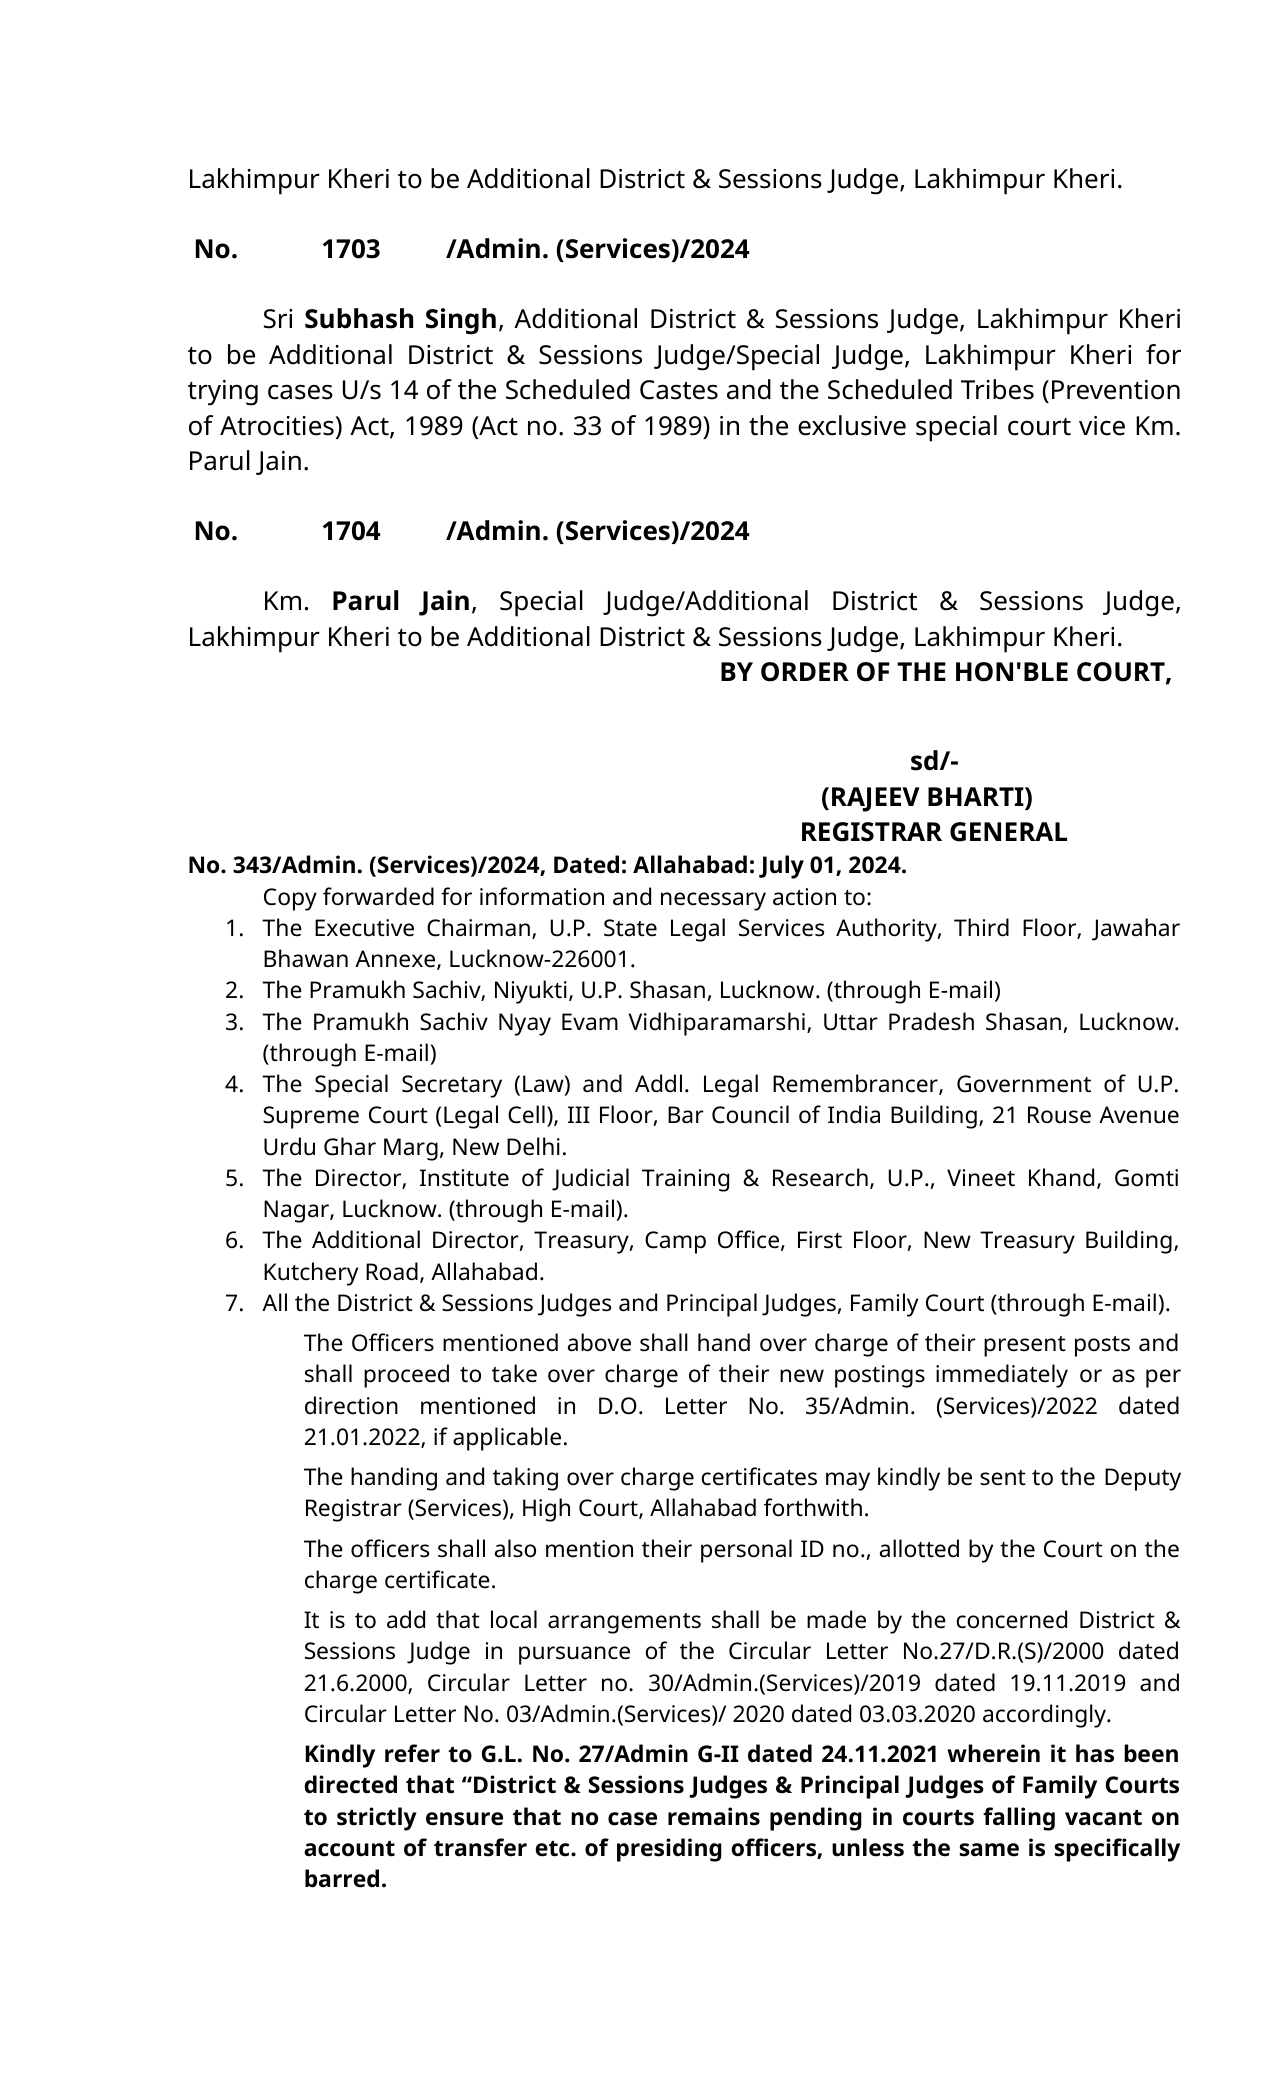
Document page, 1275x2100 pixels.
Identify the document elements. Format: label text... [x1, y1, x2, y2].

text Km. Parul Jain, Special Judge/Additional District & Sessions Judge, Lakhimpur Kheri to be Additional District & Sessions Judge, Lakhimpur Kheri. [187, 583, 1183, 654]
text sd/- [187, 743, 1181, 778]
table_header /Admin. (Services)/2024 [440, 507, 779, 554]
list The Executive Chairman, U.P. State Legal Services Authority, Third Floor, Jawahar Bhawan Annexe, Lucknow-226001. [225, 912, 1181, 974]
list The Director, Institute of Judicial Training & Research, U.P., Vineet Khand, Gomti Nagar, Lucknow. (through E-mail). [225, 1162, 1181, 1224]
text Kindly refer to G.L. No. 27/Admin G-II dated 24.11.2021 wherein it has been directed that “District & Sessions Judges & Principal Judges of Family Courts to strictly ensure that no case remains pending in courts falling vacant on account of transfer etc. of presiding officers, unless the same is specifically barred. [303, 1738, 1181, 1894]
table_header 1704 [261, 507, 440, 554]
text (RAJEEV BHARTI) [187, 778, 1183, 814]
text No. 343/Admin. (Services)/2024, Dated: Allahabad: July 01, 2024. [187, 849, 1181, 881]
text It is to add that local arrangements shall be made by the concerned District & Sessions Judge in pursuance of the Circular Letter No.27/D.R.(S)/2000 dated 21.6.2000, Circular Letter no. 30/Admin.(Services)/2019 dated 19.11.2019 and Circular Letter No. 03/Admin.(Services)/ 2020 dated 03.03.2020 accordingly. [303, 1604, 1181, 1729]
text The Officers mentioned above shall hand over charge of their present posts and shall proceed to take over charge of their new postings immediately or as per direction mentioned in D.O. Letter No. 35/Admin. (Services)/2022 dated 21.01.2022, if applicable. [303, 1327, 1181, 1452]
text The handing and taking over charge certificates may kindly be sent to the Deputy Registrar (Services), High Court, Allahabad forthwith. [303, 1461, 1181, 1523]
list The Pramukh Sachiv Nyay Evam Vidhiparamarshi, Uttar Pradesh Shasan, Lucknow. (through E-mail) [225, 1006, 1181, 1068]
list The Additional Director, Treasury, Camp Office, First Floor, New Treasury Building, Kutchery Road, Allahabad. [225, 1224, 1181, 1287]
text BY ORDER OF THE HON'BLE COURT, [562, 654, 1181, 689]
list The Pramukh Sachiv, Niyukti, U.P. Shasan, Lucknow. (through E-mail) [225, 974, 1181, 1006]
list All the District & Sessions Judges and Principal Judges, Family Court (through E-mail). [225, 1287, 1181, 1318]
text Sri Subhash Singh, Additional District & Sessions Judge, Lakhimpur Kheri to be Additional District & Sessions Judge/Special Judge, Lakhimpur Kheri for trying cases U/s 14 of the Scheduled Castes and the Scheduled Tribes (Prevention of Atrocities) Act, 1989 (Act no. 33 of 1989) in the exclusive special court vice Km. Parul Jain. [187, 301, 1183, 478]
table_header 1703 [261, 225, 440, 272]
text Copy forwarded for information and necessary action to: [187, 881, 1181, 912]
text The officers shall also mention their personal ID no., allotted by the Court on the charge certificate. [303, 1532, 1181, 1595]
table_header No. [188, 225, 261, 272]
text Lakhimpur Kheri to be Additional District & Sessions Judge, Lakhimpur Kheri. [187, 161, 1183, 196]
list The Special Secretary (Law) and Addl. Legal Remembrancer, Government of U.P. Supreme Court (Legal Cell), III Floor, Bar Council of India Building, 21 Rouse Avenue Urdu Ghar Marg, New Delhi. [225, 1068, 1181, 1162]
text REGISTRAR GENERAL [187, 814, 1181, 849]
table_header No. [188, 507, 261, 554]
table_header /Admin. (Services)/2024 [440, 225, 779, 272]
